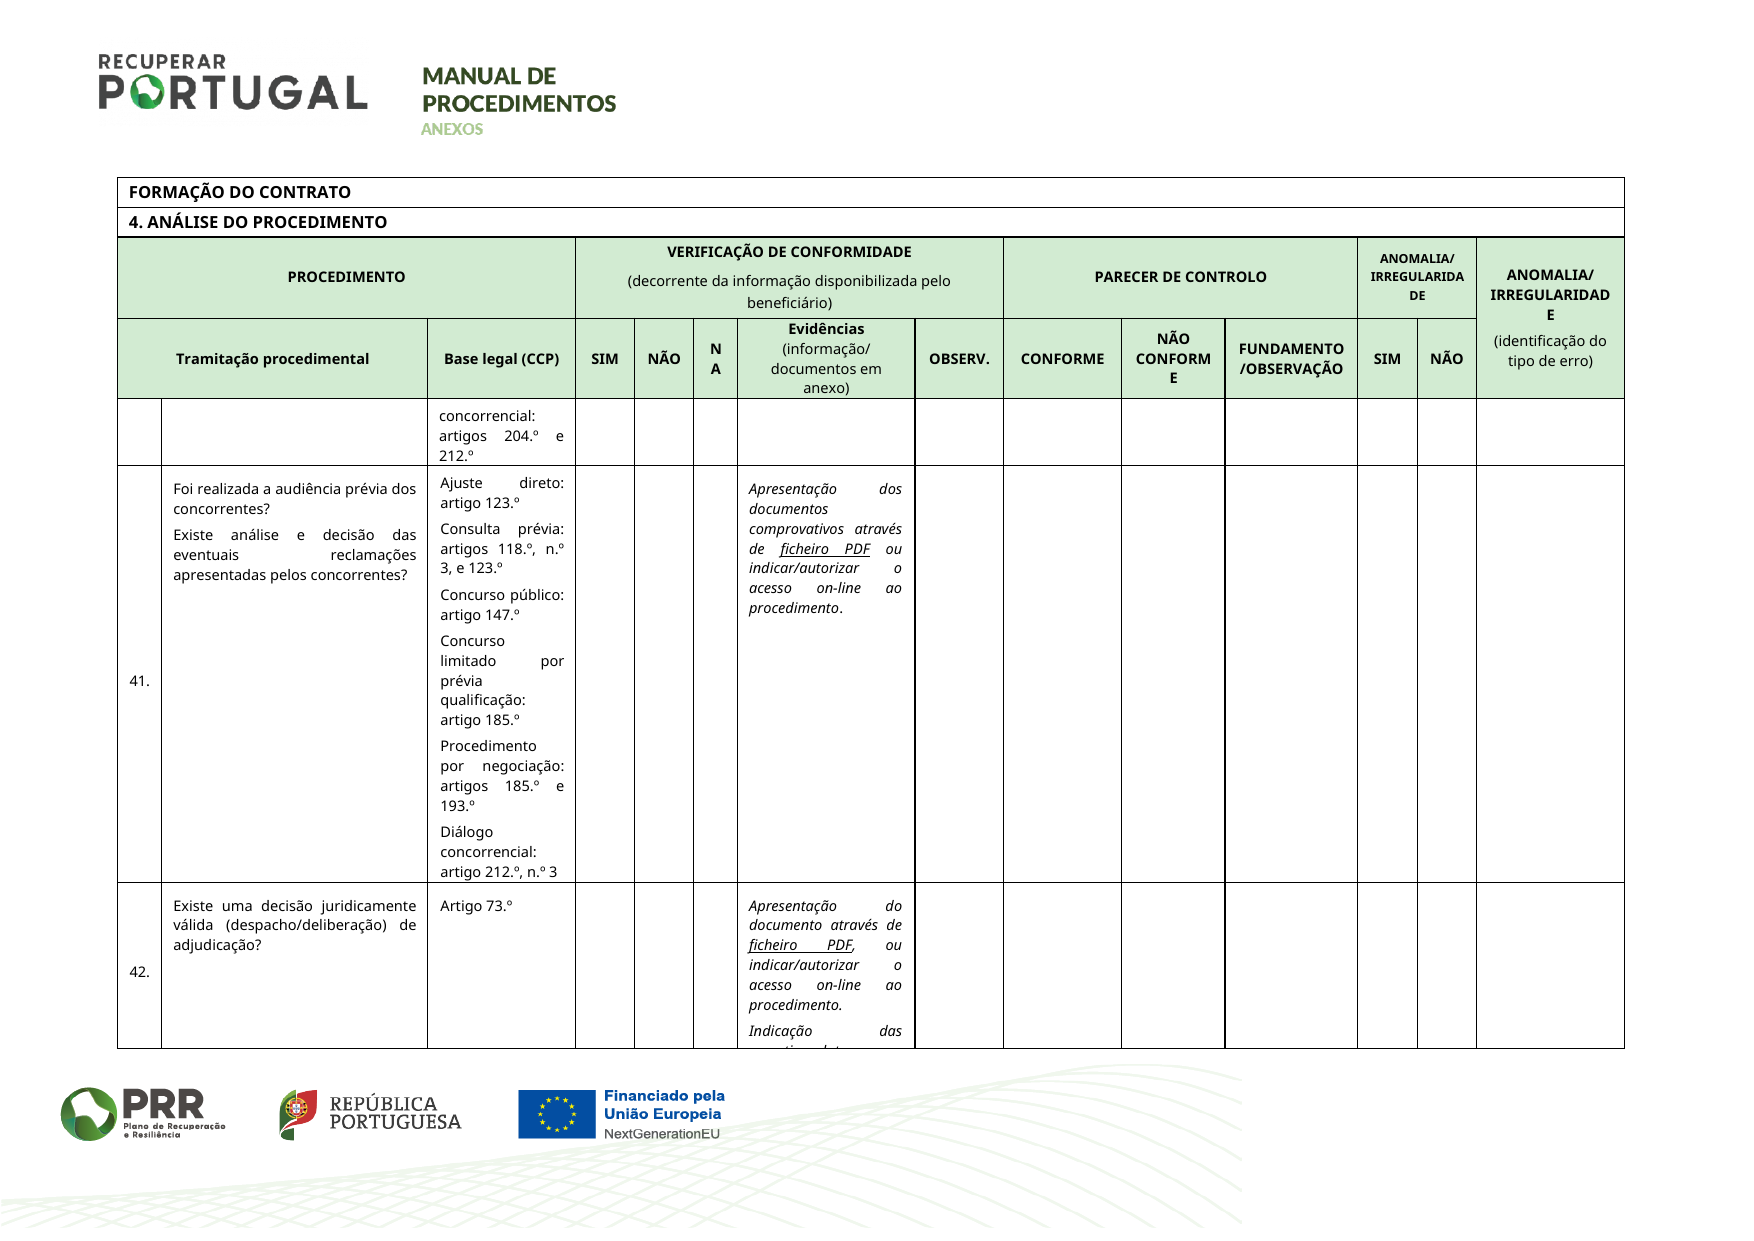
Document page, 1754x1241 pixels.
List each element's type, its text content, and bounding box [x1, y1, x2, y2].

table_cell Existe uma decisão juridicamente válida (despacho/deliberação) de adjudicação? [162, 883, 427, 1048]
table_cell [1122, 399, 1224, 465]
table_cell [576, 399, 634, 465]
table_cell 4. ANÁLISE DO PROCEDIMENTO [118, 208, 1624, 236]
table_cell [1004, 883, 1121, 1048]
table_cell 41. [118, 466, 161, 882]
table_cell SIM [576, 319, 634, 398]
table_cell [1122, 883, 1224, 1048]
table_cell [1477, 883, 1624, 1048]
table_cell PARECER DE CONTROLO [1004, 238, 1357, 318]
table_cell NÃO [1418, 319, 1476, 398]
table_cell [1226, 399, 1357, 465]
table_cell [916, 399, 1003, 465]
table_cell Base legal (CCP) [428, 319, 575, 398]
table_cell [576, 883, 634, 1048]
table_cell [1226, 883, 1357, 1048]
table_cell [635, 883, 693, 1048]
table_cell [1418, 399, 1476, 465]
table_cell OBSERV. [916, 319, 1003, 398]
table_cell FUNDAMENTO /OBSERVAÇÃO [1226, 319, 1357, 398]
table_cell [694, 466, 737, 882]
table_cell [1358, 466, 1417, 882]
table_cell [1418, 466, 1476, 882]
table_cell [1418, 883, 1476, 1048]
table_cell Evidências (informação/ documentos em anexo) [738, 319, 914, 398]
table_cell [1358, 883, 1417, 1048]
table_cell [118, 399, 161, 465]
table_cell SIM [1358, 319, 1417, 398]
table_cell Artigo 73.º [428, 883, 575, 1048]
table_cell NÃO [635, 319, 693, 398]
table_cell PROCEDIMENTO [118, 238, 575, 318]
table_cell [694, 399, 737, 465]
table_cell Apresentação dos documentos comprovativos através de ficheiro PDF ou indicar/autorizar o acesso on-line ao procedimento. [738, 466, 914, 882]
table_cell Foi realizada a audiência prévia dos concorrentes? Existe análise e decisão das eventuais reclamações apresentadas pelos concorrentes? [162, 466, 427, 882]
table_cell [1122, 466, 1224, 882]
table_cell [1004, 466, 1121, 882]
table_cell Ajuste direto: artigo 123.º Consulta prévia: artigos 118.º, n.º 3, e 123.º Concurso público: artigo 147.º Concurso limitado por prévia qualificação: artigo 185.º Procedimento por negociação: artigos 185.º e 193.º Diálogo concorrencial: artigo 212.º, n.º 3 [428, 466, 575, 882]
table_cell [635, 399, 693, 465]
table_cell NA [694, 319, 737, 398]
table_cell [1358, 399, 1417, 465]
table_cell [1004, 399, 1121, 465]
table_cell [1477, 399, 1624, 465]
table_cell Tramitação procedimental [118, 319, 427, 398]
table_cell VERIFICAÇÃO DE CONFORMIDADE (decorrente da informação disponibilizada pelo beneficiário) [576, 238, 1003, 318]
table_cell [576, 466, 634, 882]
table_cell [916, 883, 1003, 1048]
table_cell [635, 466, 693, 882]
table_cell CONFORME [1004, 319, 1121, 398]
table_cell [916, 466, 1003, 882]
table_cell NÃO CONFORME [1122, 319, 1224, 398]
table_cell concorrencial: artigos 204.º e 212.º [428, 399, 575, 465]
table_cell ANOMALIA/ IRREGULARIDADE [1358, 238, 1476, 318]
table_cell [1477, 466, 1624, 882]
table_cell 42. [118, 883, 161, 1048]
table_cell [738, 399, 914, 465]
table_cell Apresentação do documento através de ficheiro PDF, ou indicar/autorizar o acesso on-line ao procedimento. Indicação das respetivas datas. [738, 883, 914, 1048]
table_header FORMAÇÃO DO CONTRATO [118, 178, 1624, 207]
table_cell [694, 883, 737, 1048]
table_cell [162, 399, 427, 465]
table_cell ANOMALIA/ IRREGULARIDADE (identificação do tipo de erro) [1477, 238, 1624, 398]
table_cell [1226, 466, 1357, 882]
